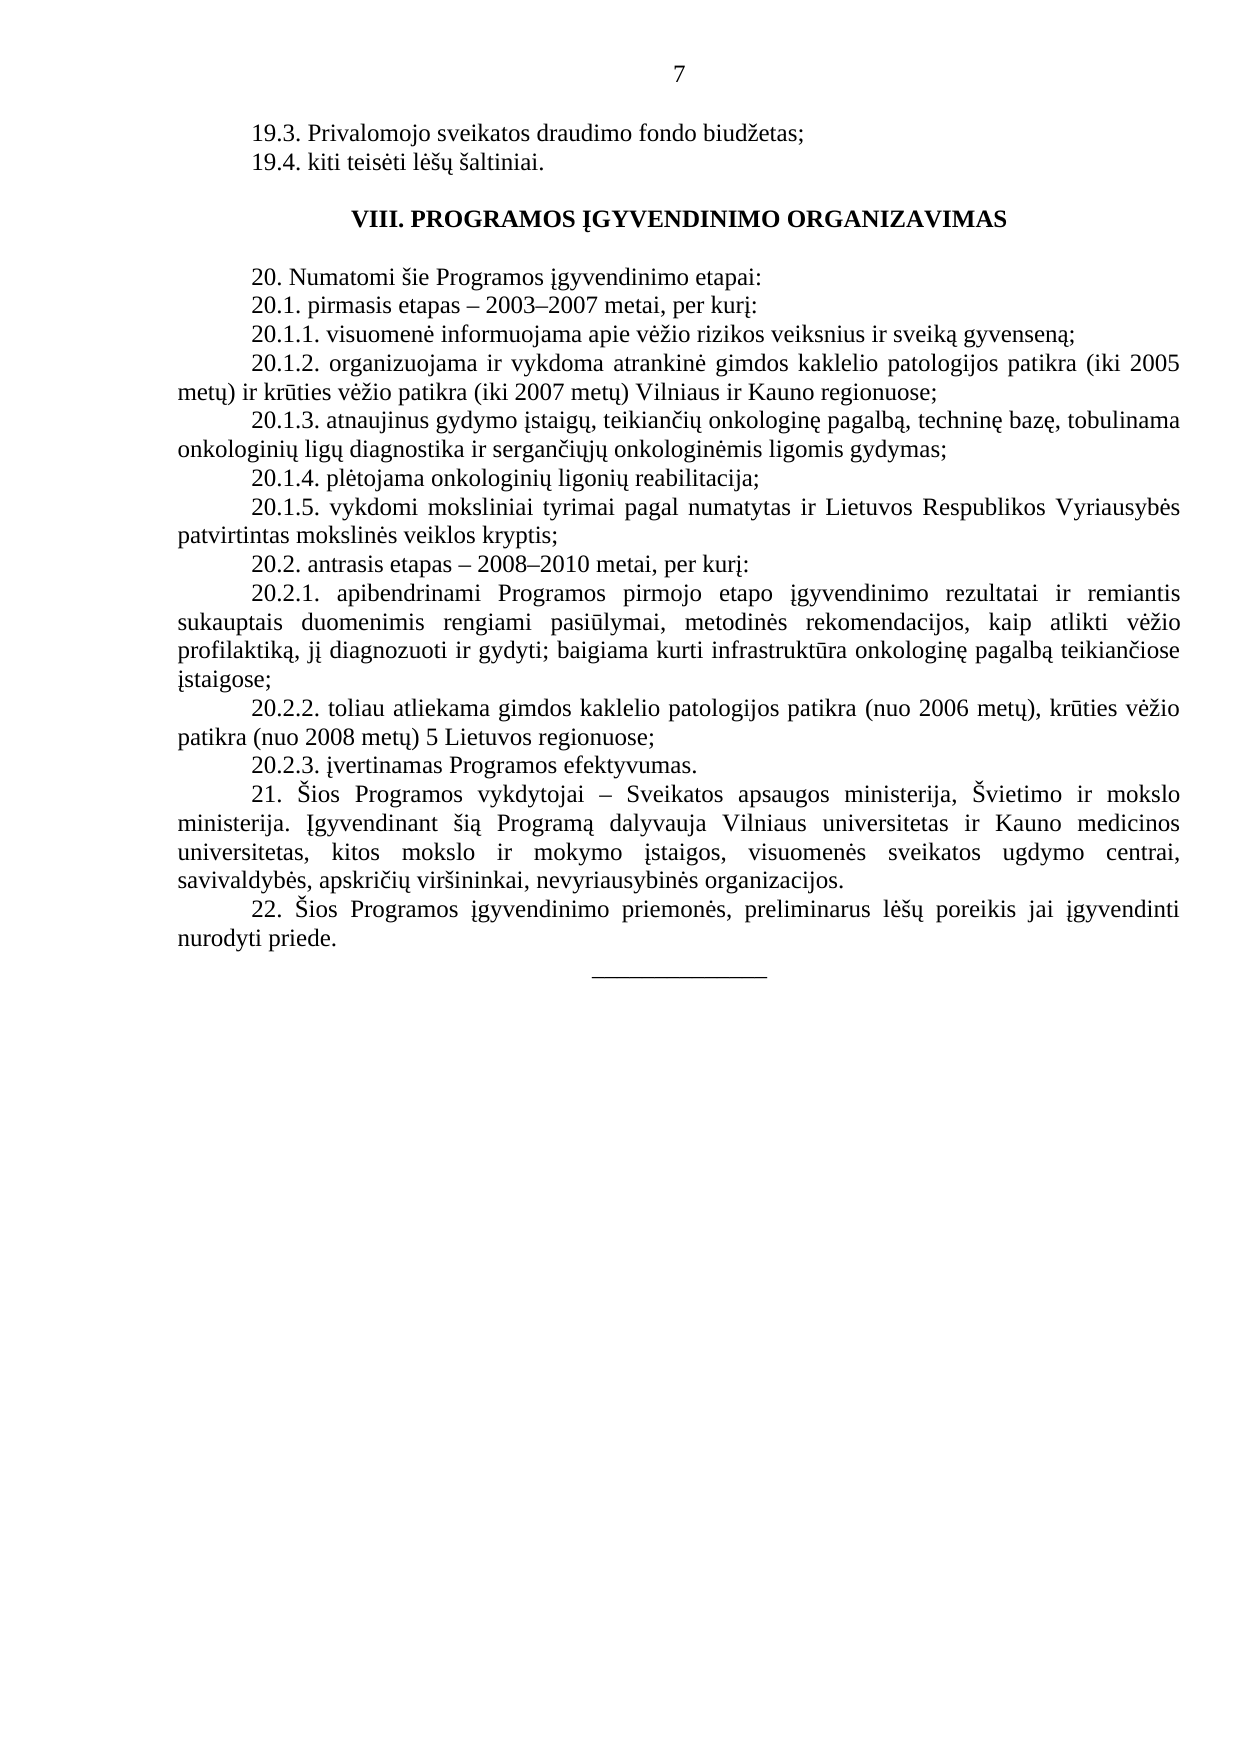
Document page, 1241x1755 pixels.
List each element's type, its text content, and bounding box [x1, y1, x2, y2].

text 22. Šios Programos įgyvendinimo priemonės, preliminarus lėšų poreikis jai įgyvendinti nurodyti priede. [177, 894, 1181, 952]
text 20.1.2. organizuojama ir vykdoma atrankinė gimdos kaklelio patologijos patikra (iki 2005 metų) ir krūties vėžio patikra (iki 2007 metų) Vilniaus ir Kauno regionuose; [177, 348, 1181, 406]
text ______________ [177, 952, 1181, 981]
text 20.2. antrasis etapas – 2008–2010 metai, per kurį: [177, 549, 1181, 578]
text viii. Programos įgyvendinimo organizavimas [177, 204, 1181, 233]
text 20.1.5. vykdomi moksliniai tyrimai pagal numatytas ir Lietuvos Respublikos Vyriausybės patvirtintas mokslinės veiklos kryptis; [177, 492, 1181, 549]
text 20.2.2. toliau atliekama gimdos kaklelio patologijos patikra (nuo 2006 metų), krūties vėžio patikra (nuo 2008 metų) 5 Lietuvos regionuose; [177, 693, 1181, 751]
text 19.4. kiti teisėti lėšų šaltiniai. [177, 147, 1181, 176]
text 19.3. Privalomojo sveikatos draudimo fondo biudžetas; [177, 118, 1181, 147]
text 21. Šios Programos vykdytojai – Sveikatos apsaugos ministerija, Švietimo ir mokslo ministerija. Įgyvendinant šią Programą dalyvauja Vilniaus universitetas ir Kauno medicinos universitetas, kitos mokslo ir mokymo įstaigos, visuomenės sveikatos ugdymo centrai, savivaldybės, apskričių viršininkai, nevyriausybinės organizacijos. [177, 779, 1181, 894]
text 20.1.4. plėtojama onkologinių ligonių reabilitacija; [177, 463, 1181, 492]
text 20.2.3. įvertinamas Programos efektyvumas. [177, 751, 1181, 779]
text 20. Numatomi šie Programos įgyvendinimo etapai: [177, 262, 1181, 291]
text 20.2.1. apibendrinami Programos pirmojo etapo įgyvendinimo rezultatai ir remiantis sukauptais duomenimis rengiami pasiūlymai, metodinės rekomendacijos, kaip atlikti vėžio profilaktiką, jį diagnozuoti ir gydyti; baigiama kurti infrastruktūra onkologinę pagalbą teikiančiose įstaigose; [177, 578, 1181, 693]
text 20.1. pirmasis etapas – 2003–2007 metai, per kurį: [177, 291, 1181, 319]
text 20.1.3. atnaujinus gydymo įstaigų, teikiančių onkologinę pagalbą, techninę bazę, tobulinama onkologinių ligų diagnostika ir sergančiųjų onkologinėmis ligomis gydymas; [177, 406, 1181, 463]
text 20.1.1. visuomenė informuojama apie vėžio rizikos veiksnius ir sveiką gyvenseną; [177, 319, 1181, 348]
